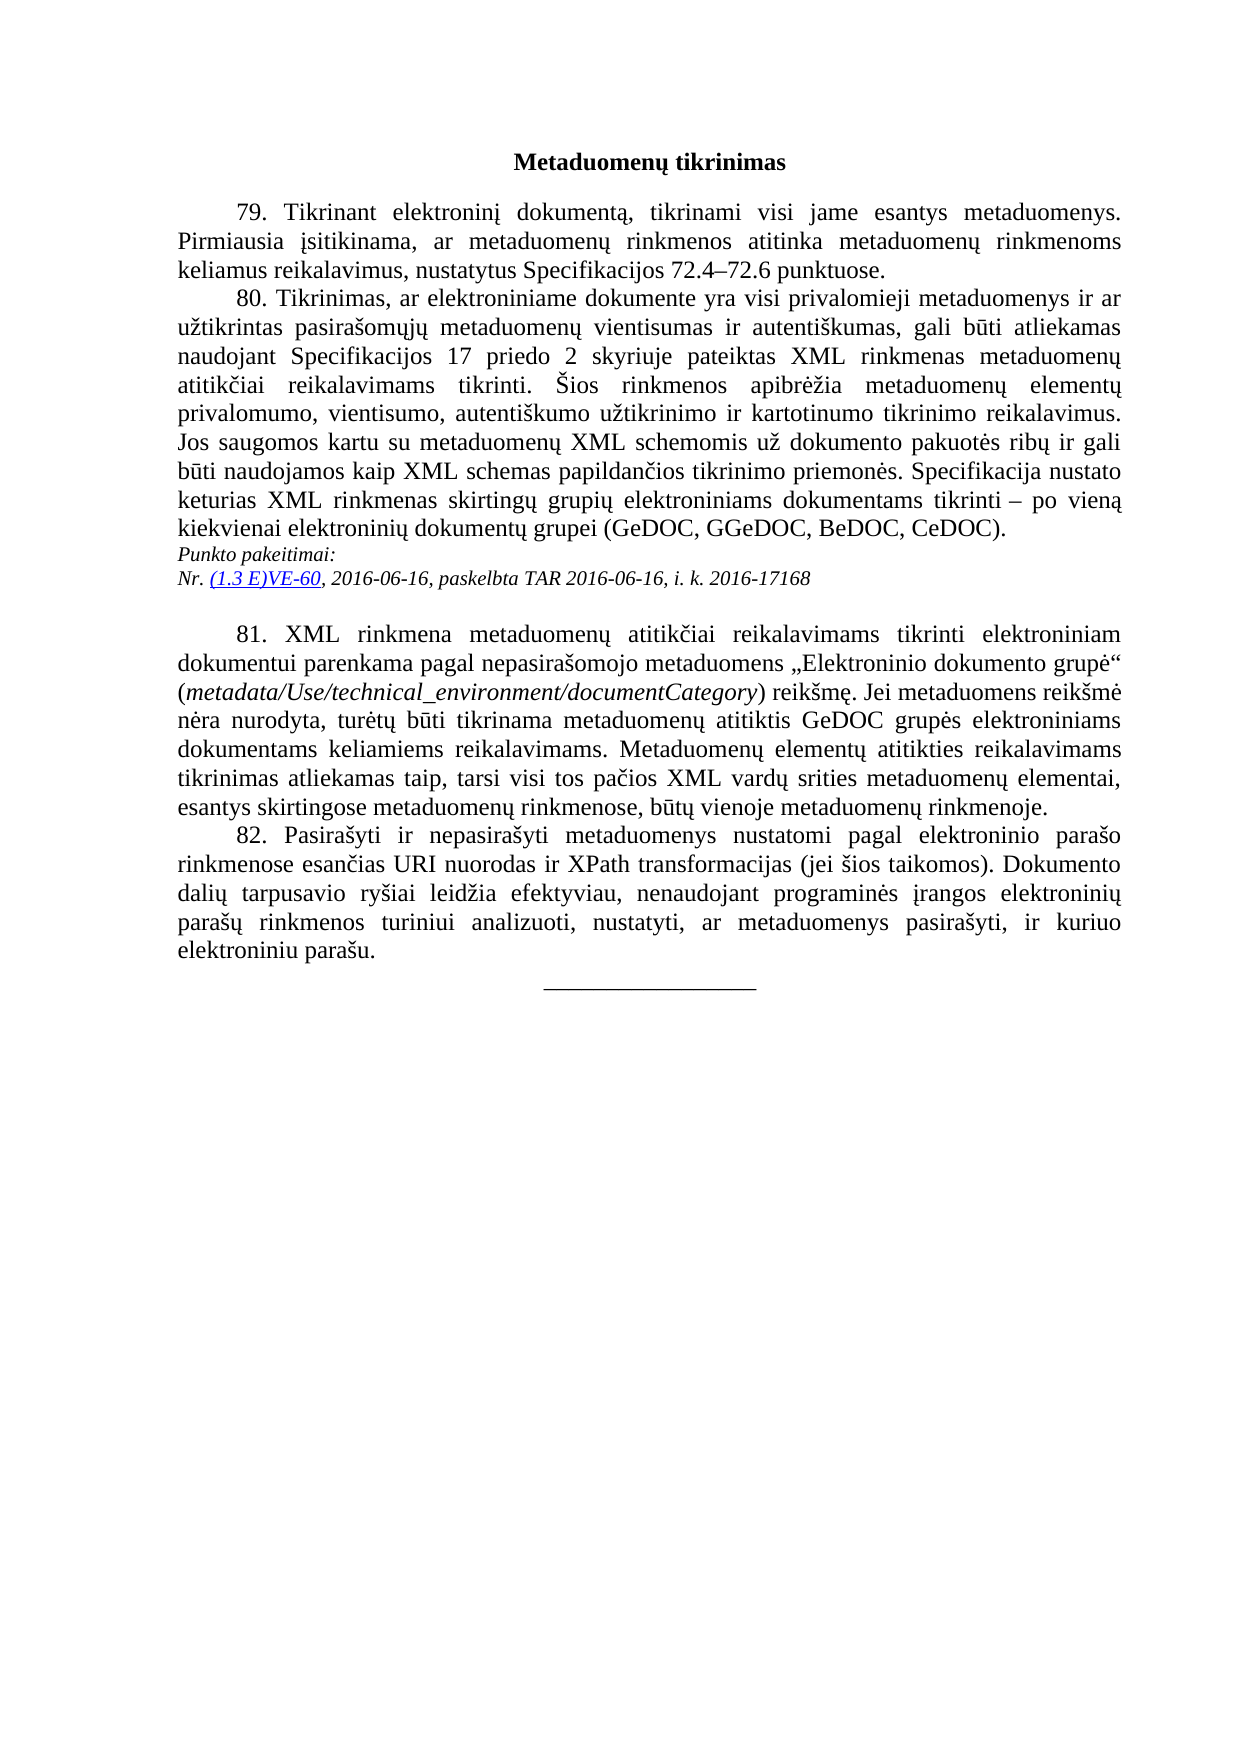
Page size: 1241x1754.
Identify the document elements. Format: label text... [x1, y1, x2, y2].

text 79. Tikrinant elektroninį dokumentą, tikrinami visi jame esantys metaduomenys. Pirmiausia įsitikinama, ar metaduomenų rinkmenos atitinka metaduomenų rinkmenoms keliamus reikalavimus, nustatytus Specifikacijos 72.4–72.6 punktuose. [177, 197, 1122, 283]
text Punkto pakeitimai: [177, 542, 1122, 566]
text _________________ [177, 964, 1122, 993]
text 80. Tikrinimas, ar elektroniniame dokumente yra visi privalomieji metaduomenys ir ar užtikrintas pasirašomųjų metaduomenų vientisumas ir autentiškumas, gali būti atliekamas naudojant Specifikacijos 17 priedo 2 skyriuje pateiktas XML rinkmenas metaduomenų atitikčiai reikalavimams tikrinti. Šios rinkmenos apibrėžia metaduomenų elementų privalomumo, vientisumo, autentiškumo užtikrinimo ir kartotinumo tikrinimo reikalavimus. Jos saugomos kartu su metaduomenų XML schemomis už dokumento pakuotės ribų ir gali būti naudojamos kaip XML schemas papildančios tikrinimo priemonės. Specifikacija nustato keturias XML rinkmenas skirtingų grupių elektroniniams dokumentams tikrinti – po vieną kiekvienai elektroninių dokumentų grupei (GeDOC, GGeDOC, BeDOC, CeDOC). [177, 283, 1122, 542]
text Nr. (1.3 E)VE-60, 2016-06-16, paskelbta TAR 2016-06-16, i. k. 2016-17168 [177, 566, 1122, 590]
text 81. XML rinkmena metaduomenų atitikčiai reikalavimams tikrinti elektroniniam dokumentui parenkama pagal nepasirašomojo metaduomens „Elektroninio dokumento grupė“ (metadata/Use/technical_environment/documentCategory) reikšmę. Jei metaduomens reikšmė nėra nurodyta, turėtų būti tikrinama metaduomenų atitiktis GeDOC grupės elektroniniams dokumentams keliamiems reikalavimams. Metaduomenų elementų atitikties reikalavimams tikrinimas atliekamas taip, tarsi visi tos pačios XML vardų srities metaduomenų elementai, esantys skirtingose metaduomenų rinkmenose, būtų vienoje metaduomenų rinkmenoje. [177, 619, 1122, 820]
text Metaduomenų tikrinimas [177, 147, 1122, 176]
text 82. Pasirašyti ir nepasirašyti metaduomenys nustatomi pagal elektroninio parašo rinkmenose esančias URI nuorodas ir XPath transformacijas (jei šios taikomos). Dokumento dalių tarpusavio ryšiai leidžia efektyviau, nenaudojant programinės įrangos elektroninių parašų rinkmenos turiniui analizuoti, nustatyti, ar metaduomenys pasirašyti, ir kuriuo elektroniniu parašu. [177, 820, 1122, 964]
